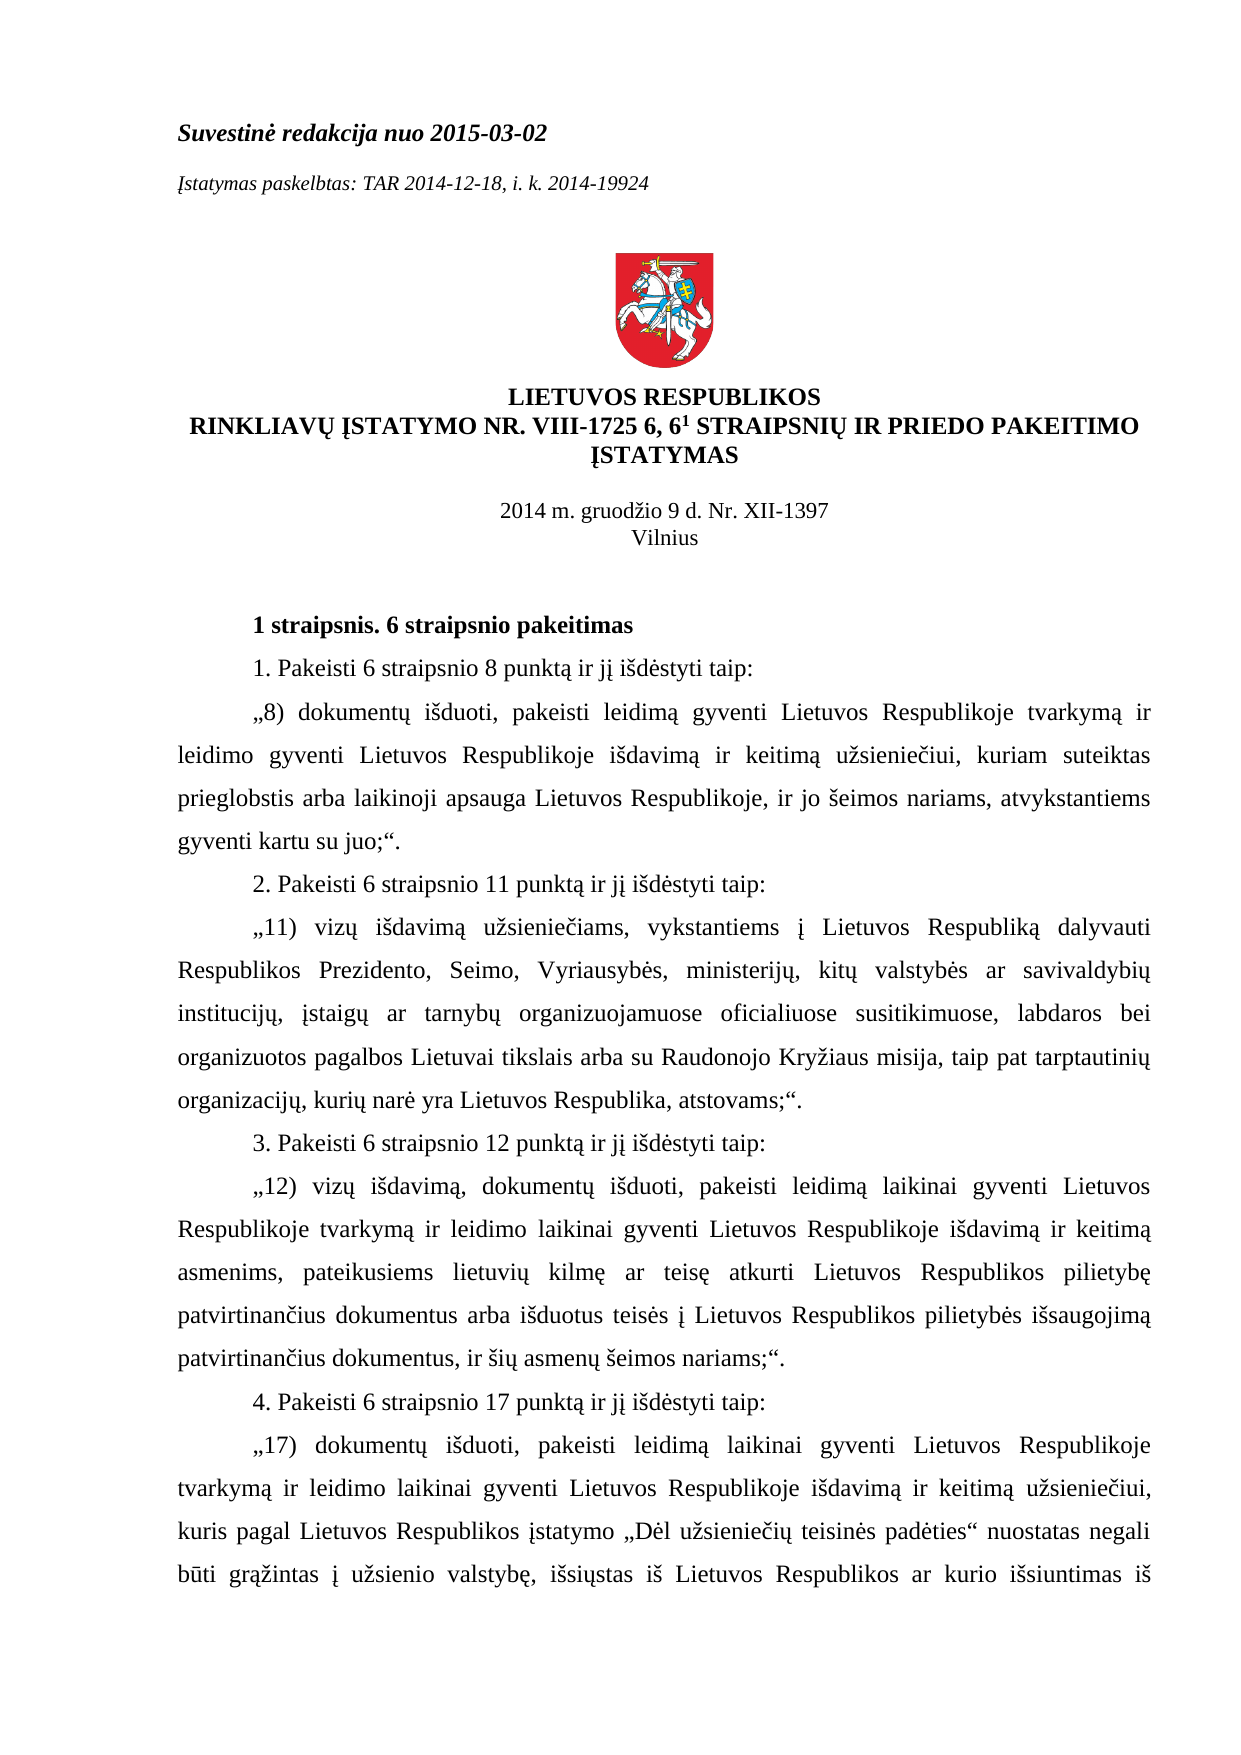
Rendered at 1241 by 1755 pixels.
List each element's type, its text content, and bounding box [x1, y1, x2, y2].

text 4. Pakeisti 6 straipsnio 17 punktą ir jį išdėstyti taip: [177, 1387, 1152, 1415]
text 2. Pakeisti 6 straipsnio 11 punktą ir jį išdėstyti taip: [177, 869, 1152, 898]
text Suvestinė redakcija nuo 2015-03-02 [177, 118, 1152, 147]
text RINKLIAVŲ ĮSTATYMO NR. VIII-1725 6, 61 STRAIPSNIŲ IR PRIEDO PAKEITIMO [177, 411, 1152, 440]
text 3. Pakeisti 6 straipsnio 12 punktą ir jį išdėstyti taip: [177, 1128, 1152, 1157]
text 2014 m. gruodžio 9 d. Nr. XII-1397 [177, 497, 1152, 524]
text „11) vizų išdavimą užsieniečiams, vykstantiems į Lietuvos Respubliką dalyvauti Respublikos Prezidento, Seimo, Vyriausybės, ministerijų, kitų valstybės ar savivaldybių institucijų, įstaigų ar tarnybų organizuojamuose oficialiuose susitikimuose, labdaros bei organizuotos pagalbos Lietuvai tikslais arba su Raudonojo Kryžiaus misija, taip pat tarptautinių organizacijų, kurių narė yra Lietuvos Respublika, atstovams;“. [177, 912, 1152, 1113]
text 1. Pakeisti 6 straipsnio 8 punktą ir jį išdėstyti taip: [177, 653, 1152, 682]
text 1 straipsnis. 6 straipsnio pakeitimas [177, 610, 1152, 639]
text Vilnius [177, 524, 1152, 550]
text „17) dokumentų išduoti, pakeisti leidimą laikinai gyventi Lietuvos Respublikoje tvarkymą ir leidimo laikinai gyventi Lietuvos Respublikoje išdavimą ir keitimą užsieniečiui, kuris pagal Lietuvos Respublikos įstatymo „Dėl užsieniečių teisinės padėties“ nuostatas negali būti grąžintas į užsienio valstybę, išsiųstas iš Lietuvos Respublikos ar kurio išsiuntimas iš [177, 1430, 1152, 1588]
text LIETUVOS RESPUBLIKOS [177, 382, 1152, 411]
text Įstatymas paskelbtas: TAR 2014-12-18, i. k. 2014-19924 [177, 171, 1152, 195]
text „8) dokumentų išduoti, pakeisti leidimą gyventi Lietuvos Respublikoje tvarkymą ir leidimo gyventi Lietuvos Respublikoje išdavimą ir keitimą užsieniečiui, kuriam suteiktas prieglobstis arba laikinoji apsauga Lietuvos Respublikoje, ir jo šeimos nariams, atvykstantiems gyventi kartu su juo;“. [177, 697, 1152, 855]
text „12) vizų išdavimą, dokumentų išduoti, pakeisti leidimą laikinai gyventi Lietuvos Respublikoje tvarkymą ir leidimo laikinai gyventi Lietuvos Respublikoje išdavimą ir keitimą asmenims, pateikusiems lietuvių kilmę ar teisę atkurti Lietuvos Respublikos pilietybę patvirtinančius dokumentus arba išduotus teisės į Lietuvos Respublikos pilietybės išsaugojimą patvirtinančius dokumentus, ir šių asmenų šeimos nariams;“. [177, 1171, 1152, 1372]
text ĮSTATYMAS [177, 440, 1152, 468]
